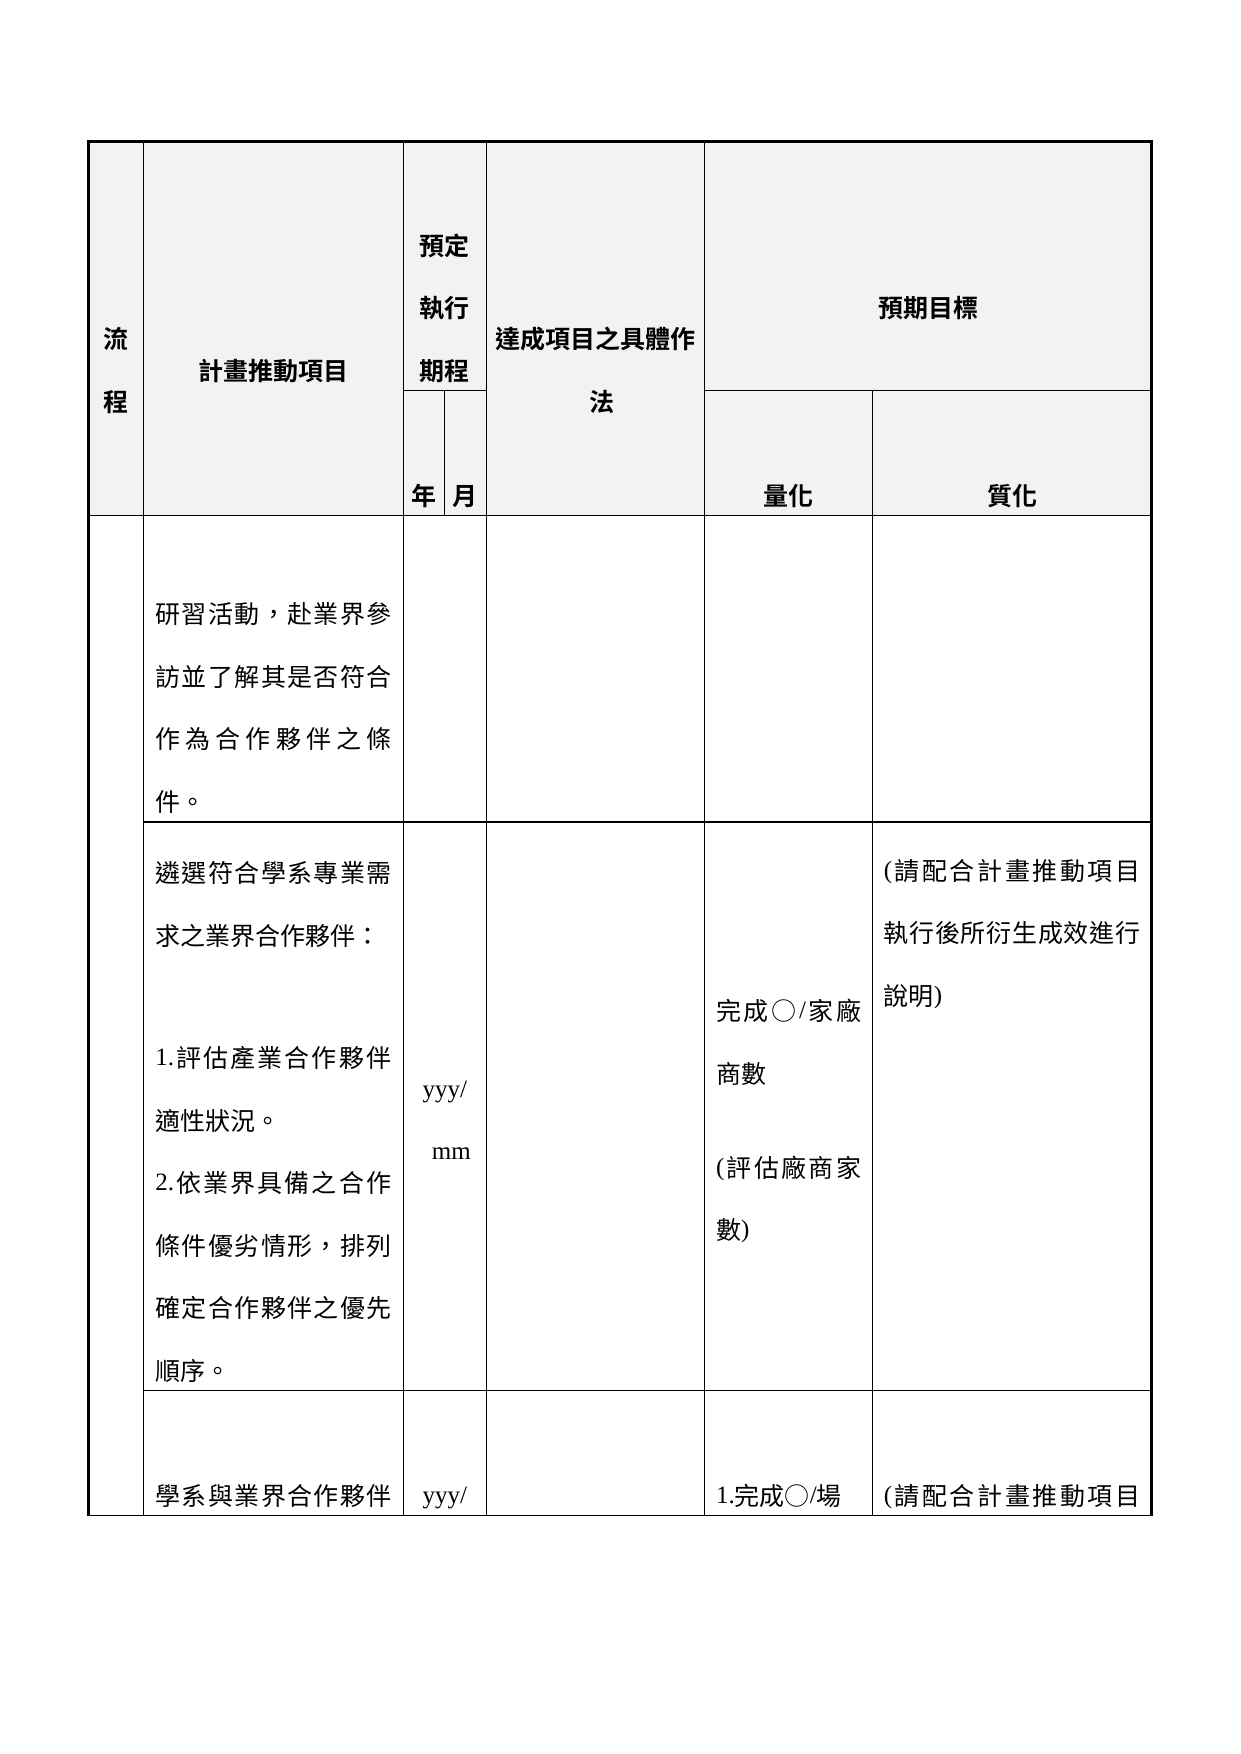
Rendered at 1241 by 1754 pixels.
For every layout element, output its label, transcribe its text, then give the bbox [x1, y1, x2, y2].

table_cell 完成○/家廠商數 (評估廠商家數) [705, 823, 872, 1390]
table_cell [873, 516, 1150, 821]
table_cell [487, 1391, 704, 1515]
table_cell [487, 823, 704, 1390]
table_header 流程 [90, 143, 143, 515]
table_cell [487, 516, 704, 821]
table_header 計畫推動項目 [144, 143, 403, 515]
table_cell [404, 516, 486, 821]
table_header 達成項目之具體作法 [487, 143, 704, 515]
table_cell (請配合計畫推動項目執行後所衍生成效進行說明) [873, 823, 1150, 1390]
table_cell 質化 [873, 391, 1150, 515]
table_cell 研習活動，赴業界參訪並了解其是否符合作為合作夥伴之條件。 [144, 516, 403, 821]
table_cell 年 [404, 391, 444, 515]
table_cell 1.完成○/場 [705, 1391, 872, 1515]
table_cell 月 [445, 391, 486, 515]
table_cell 學系與業界合作夥伴 [144, 1391, 403, 1515]
table_cell yyy/ [404, 1391, 486, 1515]
table_cell [90, 516, 143, 1515]
table_cell 量化 [705, 391, 872, 515]
table_cell yyy/mm [404, 823, 486, 1390]
table_cell (請配合計畫推動項目 [873, 1391, 1150, 1515]
table_cell [705, 516, 872, 821]
table_header 預期目標 [705, 143, 1150, 390]
table_header 預定 執行 期程 [404, 143, 486, 390]
table_cell 遴選符合學系專業需求之業界合作夥伴： 1.評估產業合作夥伴適性狀況。 2.依業界具備之合作條件優劣情形，排列確定合作夥伴之優先順序。 [144, 823, 403, 1390]
